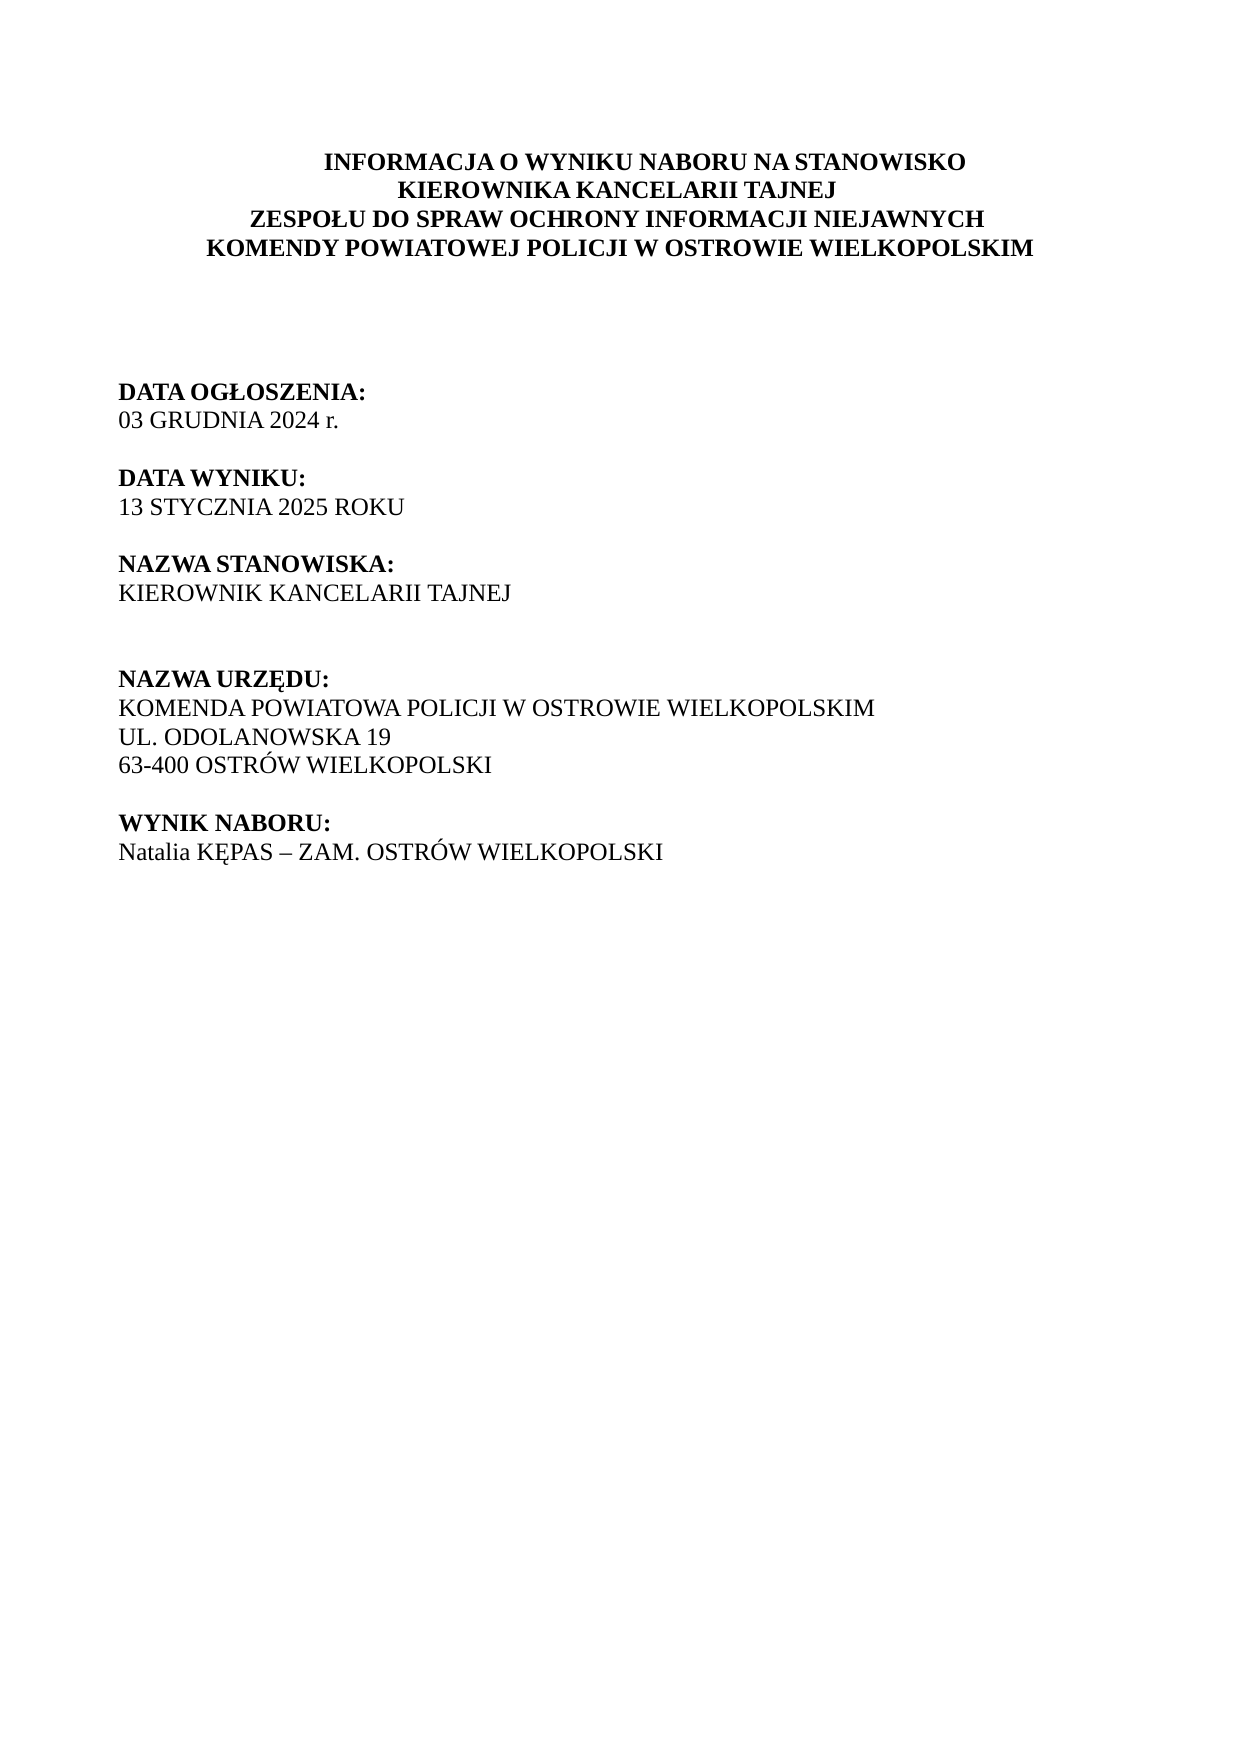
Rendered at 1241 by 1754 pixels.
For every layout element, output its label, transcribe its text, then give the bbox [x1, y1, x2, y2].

text Natalia KĘPAS – ZAM. OSTRÓW WIELKOPOLSKI [118, 837, 1122, 866]
text NAZWA URZĘDU: [118, 664, 1122, 693]
text DATA OGŁOSZENIA: [118, 377, 1122, 406]
text UL. ODOLANOWSKA 19 [118, 722, 1122, 751]
text 03 GRUDNIA 2024 r. [118, 406, 1122, 434]
text ZESPOŁU DO SPRAW OCHRONY INFORMACJI NIEJAWNYCH [118, 204, 1122, 233]
text KIEROWNIK KANCELARII TAJNEJ [118, 578, 1122, 607]
text 63-400 OSTRÓW WIELKOPOLSKI [118, 751, 1122, 779]
text DATA WYNIKU: [118, 463, 1122, 492]
text INFORMACJA O WYNIKU NABORU NA STANOWISKO [118, 147, 1122, 176]
text KOMENDA POWIATOWA POLICJI W OSTROWIE WIELKOPOLSKIM [118, 693, 1122, 722]
text WYNIK NABORU: [118, 808, 1122, 837]
text KIEROWNIKA KANCELARII TAJNEJ [118, 176, 1122, 204]
text KOMENDY POWIATOWEJ POLICJI W OSTROWIE WIELKOPOLSKIM [118, 233, 1122, 262]
text NAZWA STANOWISKA: [118, 549, 1122, 578]
text 13 STYCZNIA 2025 ROKU [118, 492, 1122, 521]
